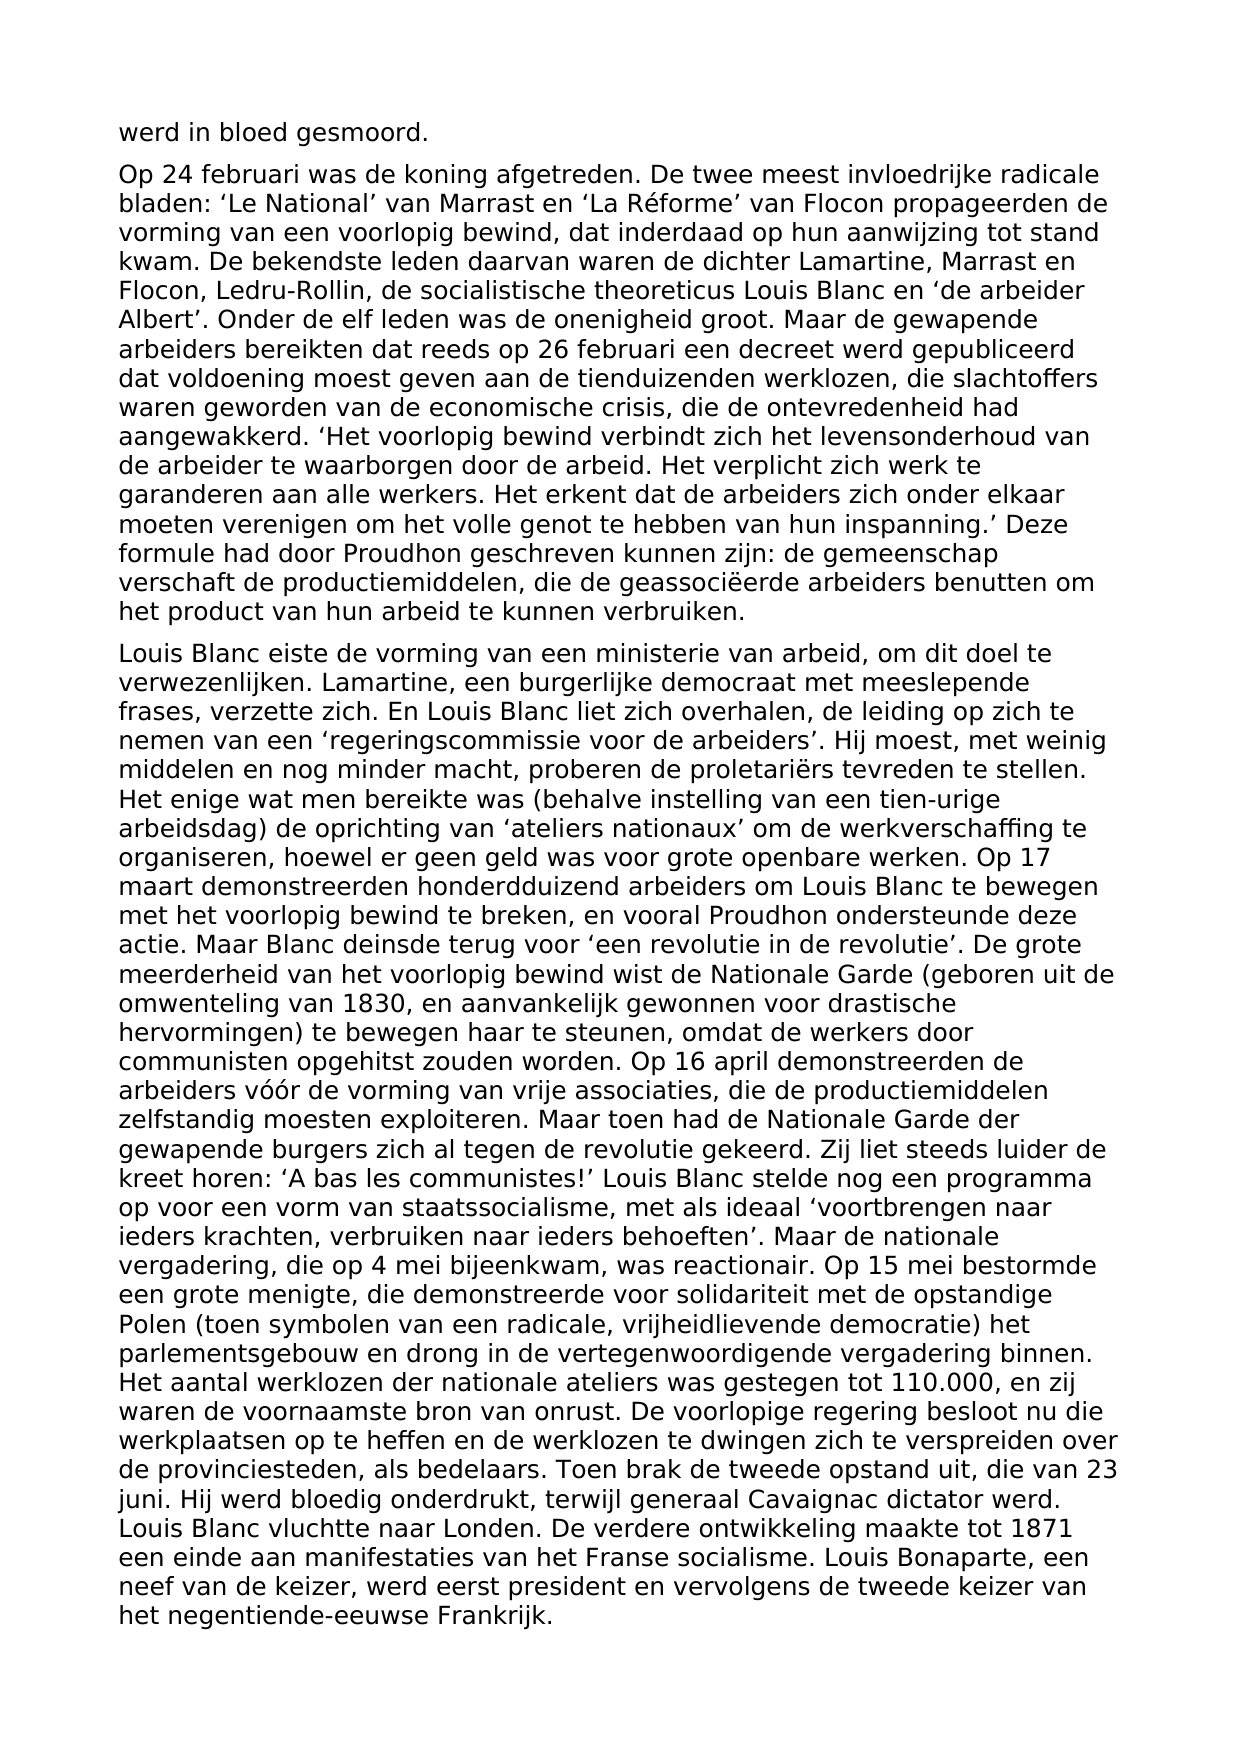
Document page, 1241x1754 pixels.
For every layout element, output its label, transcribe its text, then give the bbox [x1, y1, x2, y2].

text Louis Blanc eiste de vorming van een ministerie van arbeid, om dit doel te verwezenlijken. Lamartine, een burgerlijke democraat met meeslepende frases, verzette zich. En Louis Blanc liet zich overhalen, de leiding op zich te nemen van een ‘regeringscommissie voor de arbeiders’. Hij moest, met weinig middelen en nog minder macht, proberen de proletariërs tevreden te stellen. Het enige wat men bereikte was (behalve instelling van een tien-urige arbeidsdag) de oprichting van ‘ateliers nationaux’ om de werkverschaffing te organiseren, hoewel er geen geld was voor grote openbare werken. Op 17 maart demonstreerden honderdduizend arbeiders om Louis Blanc te bewegen met het voorlopig bewind te breken, en vooral Proudhon ondersteunde deze actie. Maar Blanc deinsde terug voor ‘een revolutie in de revolutie’. De grote meerderheid van het voorlopig bewind wist de Nationale Garde (geboren uit de omwenteling van 1830, en aanvankelijk gewonnen voor drastische hervormingen) te bewegen haar te steunen, omdat de werkers door communisten opgehitst zouden worden. Op 16 april demonstreerden de arbeiders vóór de vorming van vrije associaties, die de productiemiddelen zelfstandig moesten exploiteren. Maar toen had de Nationale Garde der gewapende burgers zich al tegen de revolutie gekeerd. Zij liet steeds luider de kreet horen: ‘A bas les communistes!’ Louis Blanc stelde nog een programma op voor een vorm van staatssocialisme, met als ideaal ‘voortbrengen naar ieders krachten, verbruiken naar ieders behoeften’. Maar de nationale vergadering, die op 4 mei bijeenkwam, was reactionair. Op 15 mei bestormde een grote menigte, die demonstreerde voor solidariteit met de opstandige Polen (toen symbolen van een radicale, vrijheidlievende democratie) het parlementsgebouw en drong in de vertegenwoordigende vergadering binnen. Het aantal werklozen der nationale ateliers was gestegen tot 110.000, en zij waren de voornaamste bron van onrust. De voorlopige regering besloot nu die werkplaatsen op te heffen en de werklozen te dwingen zich te verspreiden over de provinciesteden, als bedelaars. Toen brak de tweede opstand uit, die van 23 juni. Hij werd bloedig onderdrukt, terwijl generaal Cavaignac dictator werd. Louis Blanc vluchtte naar Londen. De verdere ontwikkeling maakte tot 1871 een einde aan manifestaties van het Franse socialisme. Louis Bonaparte, een neef van de keizer, werd eerst president en vervolgens de tweede keizer van het negentiende-eeuwse Frankrijk. [118, 639, 1122, 1631]
text Op 24 februari was de koning afgetreden. De twee meest invloedrijke radicale bladen: ‘Le National’ van Marrast en ‘La Réforme’ van Flocon propageerden de vorming van een voorlopig bewind, dat inderdaad op hun aanwijzing tot stand kwam. De bekendste leden daarvan waren de dichter Lamartine, Marrast en Flocon, Ledru-Rollin, de socialistische theoreticus Louis Blanc en ‘de arbeider Albert’. Onder de elf leden was de onenigheid groot. Maar de gewapende arbeiders bereikten dat reeds op 26 februari een decreet werd gepubliceerd dat voldoening moest geven aan de tienduizenden werklozen, die slachtoffers waren geworden van de economische crisis, die de ontevredenheid had aangewakkerd. ‘Het voorlopig bewind verbindt zich het levensonderhoud van de arbeider te waarborgen door de arbeid. Het verplicht zich werk te garanderen aan alle werkers. Het erkent dat de arbeiders zich onder elkaar moeten verenigen om het volle genot te hebben van hun inspanning.’ Deze formule had door Proudhon geschreven kunnen zijn: de gemeenschap verschaft de productiemiddelen, die de geassociëerde arbeiders benutten om het product van hun arbeid te kunnen verbruiken. [118, 160, 1122, 626]
text werd in bloed gesmoord. [118, 118, 1122, 147]
